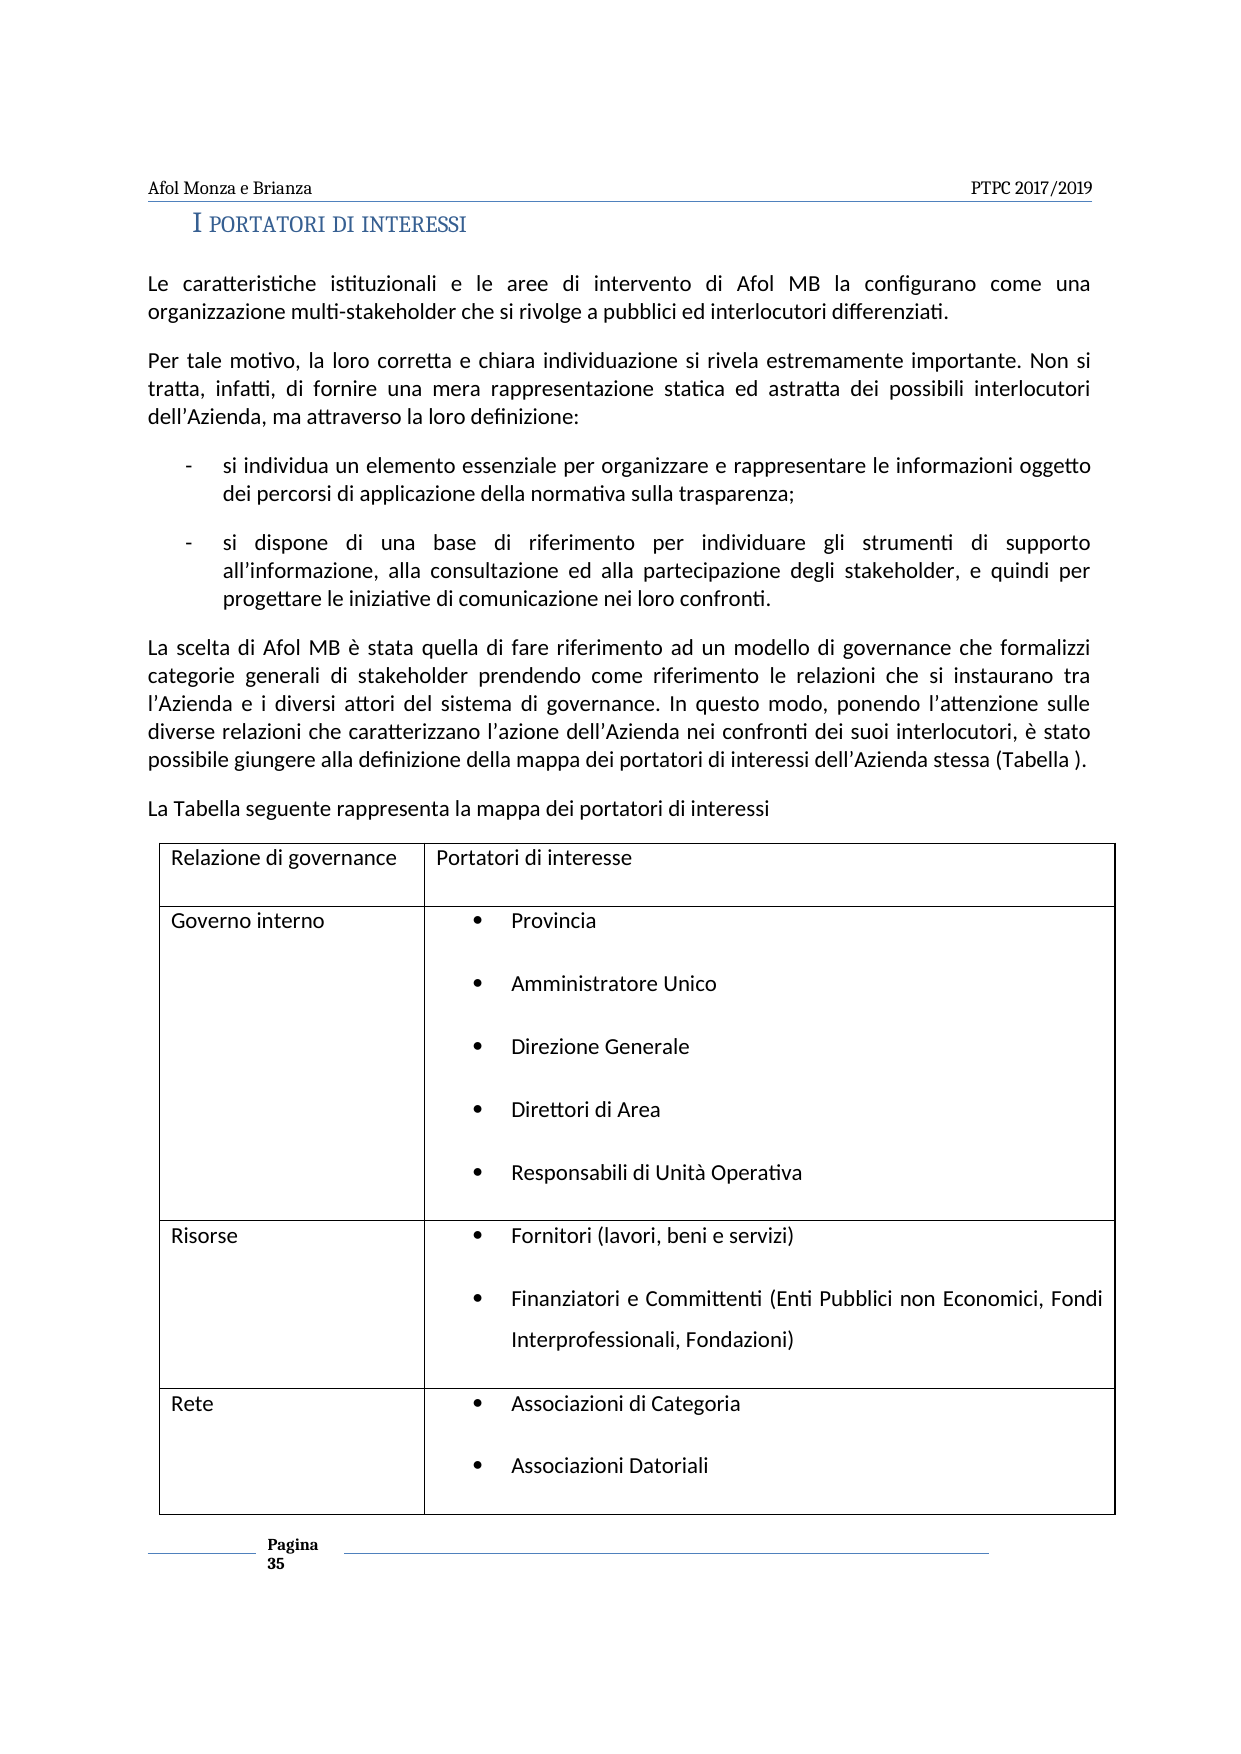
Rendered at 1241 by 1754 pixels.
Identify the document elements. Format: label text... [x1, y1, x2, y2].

table_cell Governo interno [160, 907, 424, 1220]
subtitle I portatori di interessi [192, 207, 1092, 240]
table_header Portatori di interesse [425, 844, 1114, 906]
list si individua un elemento essenziale per organizzare e rappresentare le informazioni oggetto dei percorsi di applicazione della normativa sulla trasparenza; [185, 451, 1092, 507]
table_cell Provincia Amministratore Unico Direzione Generale Direttori di Area Responsabili di Unità Operativa [425, 907, 1114, 1220]
table_cell Rete [160, 1389, 424, 1513]
text Le caratteristiche istituzionali e le aree di intervento di Afol MB la configurano come una organizzazione multi-stakeholder che si rivolge a pubblici ed interlocutori differenziati. [148, 269, 1092, 325]
list si dispone di una base di riferimento per individuare gli strumenti di supporto all’informazione, alla consultazione ed alla partecipazione degli stakeholder, e quindi per progettare le iniziative di comunicazione nei loro confronti. [185, 528, 1092, 612]
text La Tabella seguente rappresenta la mappa dei portatori di interessi [148, 794, 1092, 822]
table_cell Fornitori (lavori, beni e servizi) Finanziatori e Committenti (Enti Pubblici non Economici, Fondi Interprofessionali, Fondazioni) [425, 1221, 1114, 1388]
table_cell Risorse [160, 1221, 424, 1388]
table_cell Associazioni di Categoria Associazioni Datoriali Rappresentanze sindacali Agenzie per il lavoro Tribunale, Prefettura e Questura Carcere Amministrazione regionale Aziende del territorio Enti accreditati ai servizi per la formazione e lavoro Altri enti [425, 1389, 1114, 1513]
text Per tale motivo, la loro corretta e chiara individuazione si rivela estremamente importante. Non si tratta, infatti, di fornire una mera rappresentazione statica ed astratta dei possibili interlocutori dell’Azienda, ma attraverso la loro definizione: [148, 346, 1092, 430]
text La scelta di Afol MB è stata quella di fare riferimento ad un modello di governance che formalizzi categorie generali di stakeholder prendendo come riferimento le relazioni che si instaurano tra l’Azienda e i diversi attori del sistema di governance. In questo modo, ponendo l’attenzione sulle diverse relazioni che caratterizzano l’azione dell’Azienda nei confronti dei suoi interlocutori, è stato possibile giungere alla definizione della mappa dei portatori di interessi dell’Azienda stessa (Tabella ). [148, 633, 1092, 773]
table_header Relazione di governance [160, 844, 424, 906]
